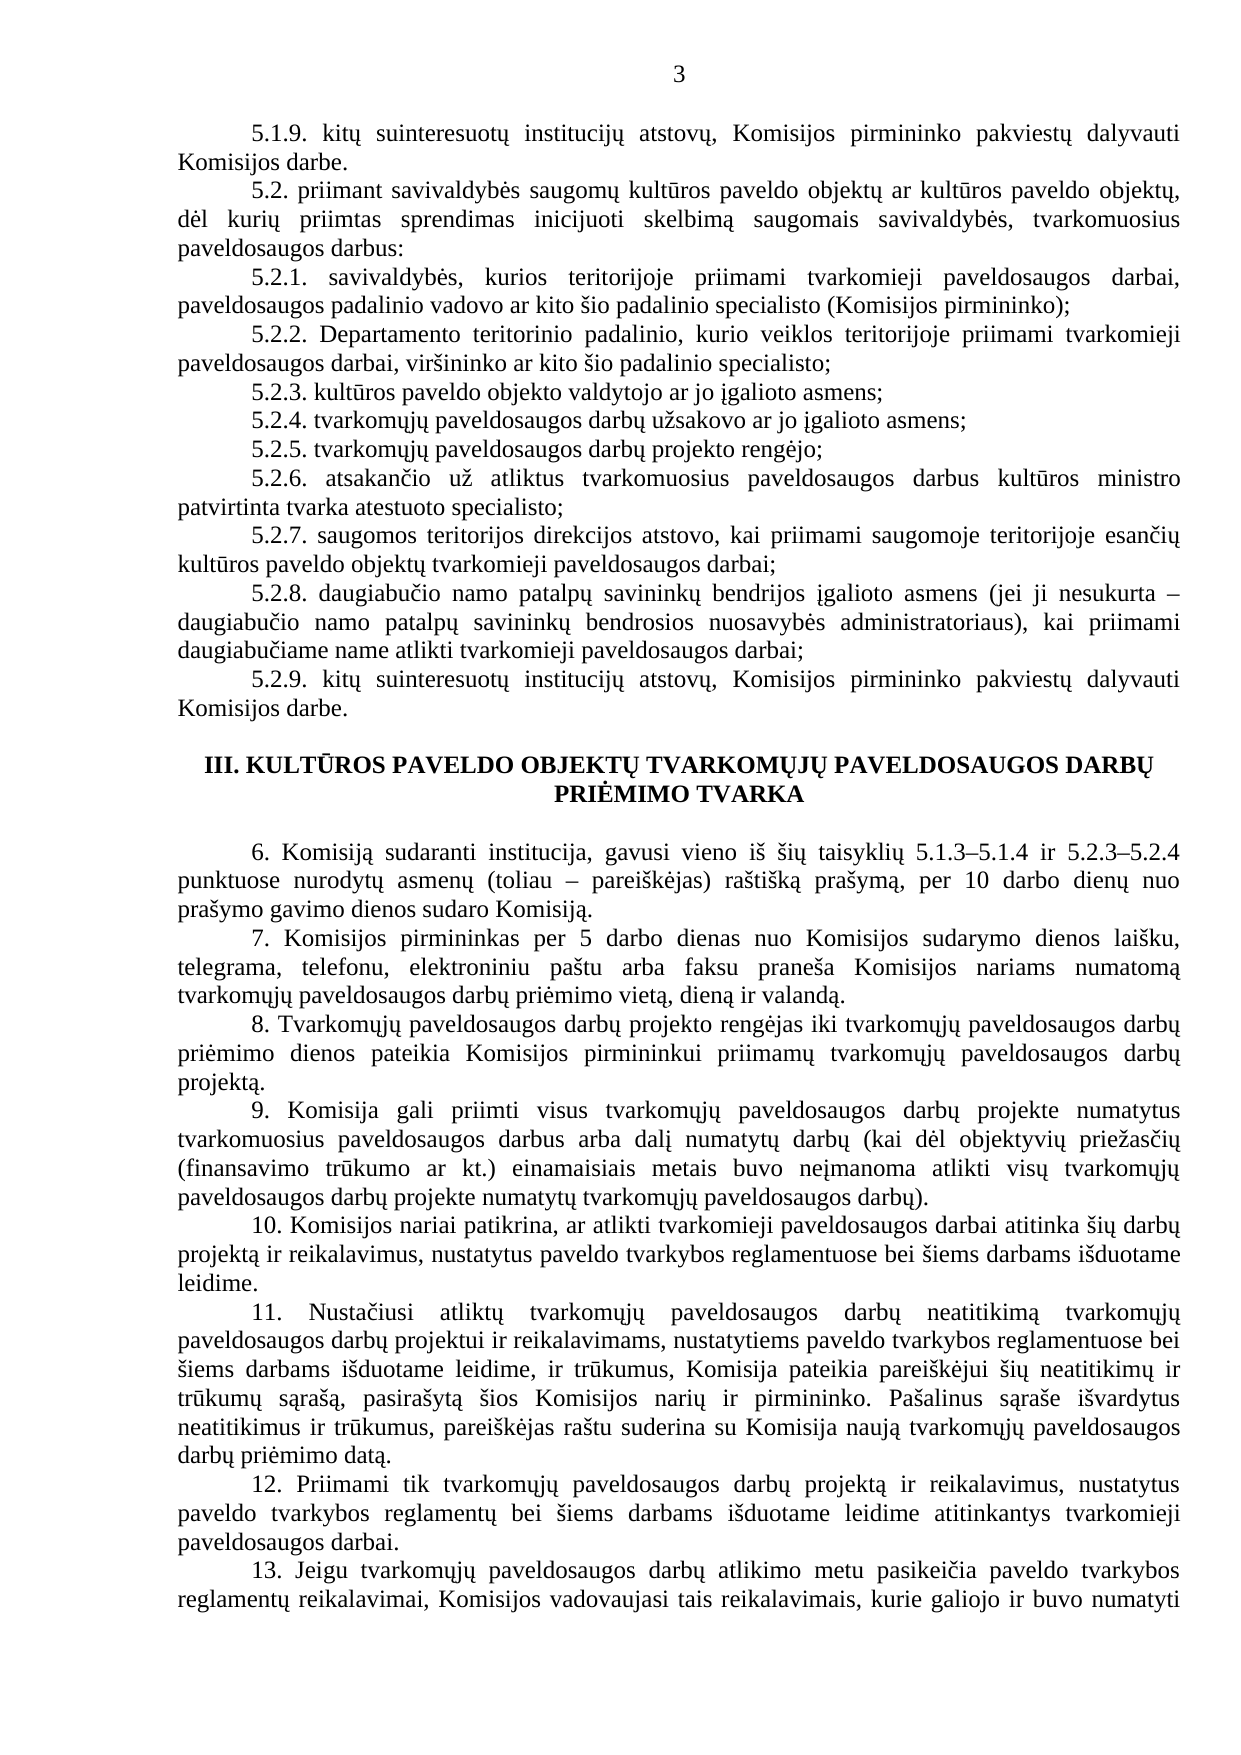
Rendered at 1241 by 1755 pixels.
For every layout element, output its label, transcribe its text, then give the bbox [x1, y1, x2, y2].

text 12. Priimami tik tvarkomųjų paveldosaugos darbų projektą ir reikalavimus, nustatytus paveldo tvarkybos reglamentų bei šiems darbams išduotame leidime atitinkantys tvarkomieji paveldosaugos darbai. [177, 1469, 1181, 1556]
text 5.2.4. tvarkomųjų paveldosaugos darbų užsakovo ar jo įgalioto asmens; [177, 406, 1181, 434]
text 11. Nustačiusi atliktų tvarkomųjų paveldosaugos darbų neatitikimą tvarkomųjų paveldosaugos darbų projektui ir reikalavimams, nustatytiems paveldo tvarkybos reglamentuose bei šiems darbams išduotame leidime, ir trūkumus, Komisija pateikia pareiškėjui šių neatitikimų ir trūkumų sąrašą, pasirašytą šios Komisijos narių ir pirmininko. Pašalinus sąraše išvardytus neatitikimus ir trūkumus, pareiškėjas raštu suderina su Komisija naują tvarkomųjų paveldosaugos darbų priėmimo datą. [177, 1297, 1181, 1469]
text 7. Komisijos pirmininkas per 5 darbo dienas nuo Komisijos sudarymo dienos laišku, telegrama, telefonu, elektroniniu paštu arba faksu praneša Komisijos nariams numatomą tvarkomųjų paveldosaugos darbų priėmimo vietą, dieną ir valandą. [177, 923, 1181, 1009]
text 5.2.1. savivaldybės, kurios teritorijoje priimami tvarkomieji paveldosaugos darbai, paveldosaugos padalinio vadovo ar kito šio padalinio specialisto (Komisijos pirmininko); [177, 262, 1181, 319]
text 6. Komisiją sudaranti institucija, gavusi vieno iš šių taisyklių 5.1.3–5.1.4 ir 5.2.3–5.2.4 punktuose nurodytų asmenų (toliau – pareiškėjas) raštišką prašymą, per 10 darbo dienų nuo prašymo gavimo dienos sudaro Komisiją. [177, 837, 1181, 923]
text iII. kultūros paveldo objektų tvarkOMŲJŲ PAVELDOSAUGOS DARBŲ priėmimO TVARKA [177, 751, 1181, 808]
text 8. Tvarkomųjų paveldosaugos darbų projekto rengėjas iki tvarkomųjų paveldosaugos darbų priėmimo dienos pateikia Komisijos pirmininkui priimamų tvarkomųjų paveldosaugos darbų projektą. [177, 1009, 1181, 1096]
text 5.2.3. kultūros paveldo objekto valdytojo ar jo įgalioto asmens; [177, 377, 1181, 406]
text 5.2.9. kitų suinteresuotų institucijų atstovų, Komisijos pirmininko pakviestų dalyvauti Komisijos darbe. [177, 664, 1181, 722]
text 10. Komisijos nariai patikrina, ar atlikti tvarkomieji paveldosaugos darbai atitinka šių darbų projektą ir reikalavimus, nustatytus paveldo tvarkybos reglamentuose bei šiems darbams išduotame leidime. [177, 1211, 1181, 1297]
text 9. Komisija gali priimti visus tvarkomųjų paveldosaugos darbų projekte numatytus tvarkomuosius paveldosaugos darbus arba dalį numatytų darbų (kai dėl objektyvių priežasčių (finansavimo trūkumo ar kt.) einamaisiais metais buvo neįmanoma atlikti visų tvarkomųjų paveldosaugos darbų projekte numatytų tvarkomųjų paveldosaugos darbų). [177, 1096, 1181, 1211]
text 5.2.2. Departamento teritorinio padalinio, kurio veiklos teritorijoje priimami tvarkomieji paveldosaugos darbai, viršininko ar kito šio padalinio specialisto; [177, 319, 1181, 377]
text 5.2.6. atsakančio už atliktus tvarkomuosius paveldosaugos darbus kultūros ministro patvirtinta tvarka atestuoto specialisto; [177, 463, 1181, 521]
text 5.1.9. kitų suinteresuotų institucijų atstovų, Komisijos pirmininko pakviestų dalyvauti Komisijos darbe. [177, 118, 1181, 176]
text 5.2.7. saugomos teritorijos direkcijos atstovo, kai priimami saugomoje teritorijoje esančių kultūros paveldo objektų tvarkomieji paveldosaugos darbai; [177, 521, 1181, 578]
text 5.2.5. tvarkomųjų paveldosaugos darbų projekto rengėjo; [177, 434, 1181, 463]
text 5.2. priimant savivaldybės saugomų kultūros paveldo objektų ar kultūros paveldo objektų, dėl kurių priimtas sprendimas inicijuoti skelbimą saugomais savivaldybės, tvarkomuosius paveldosaugos darbus: [177, 176, 1181, 262]
text 5.2.8. daugiabučio namo patalpų savininkų bendrijos įgalioto asmens (jei ji nesukurta – daugiabučio namo patalpų savininkų bendrosios nuosavybės administratoriaus), kai priimami daugiabučiame name atlikti tvarkomieji paveldosaugos darbai; [177, 578, 1181, 664]
text 13. Jeigu tvarkomųjų paveldosaugos darbų atlikimo metu pasikeičia paveldo tvarkybos reglamentų reikalavimai, Komisijos vadovaujasi tais reikalavimais, kurie galiojo ir buvo numatyti [177, 1556, 1181, 1613]
